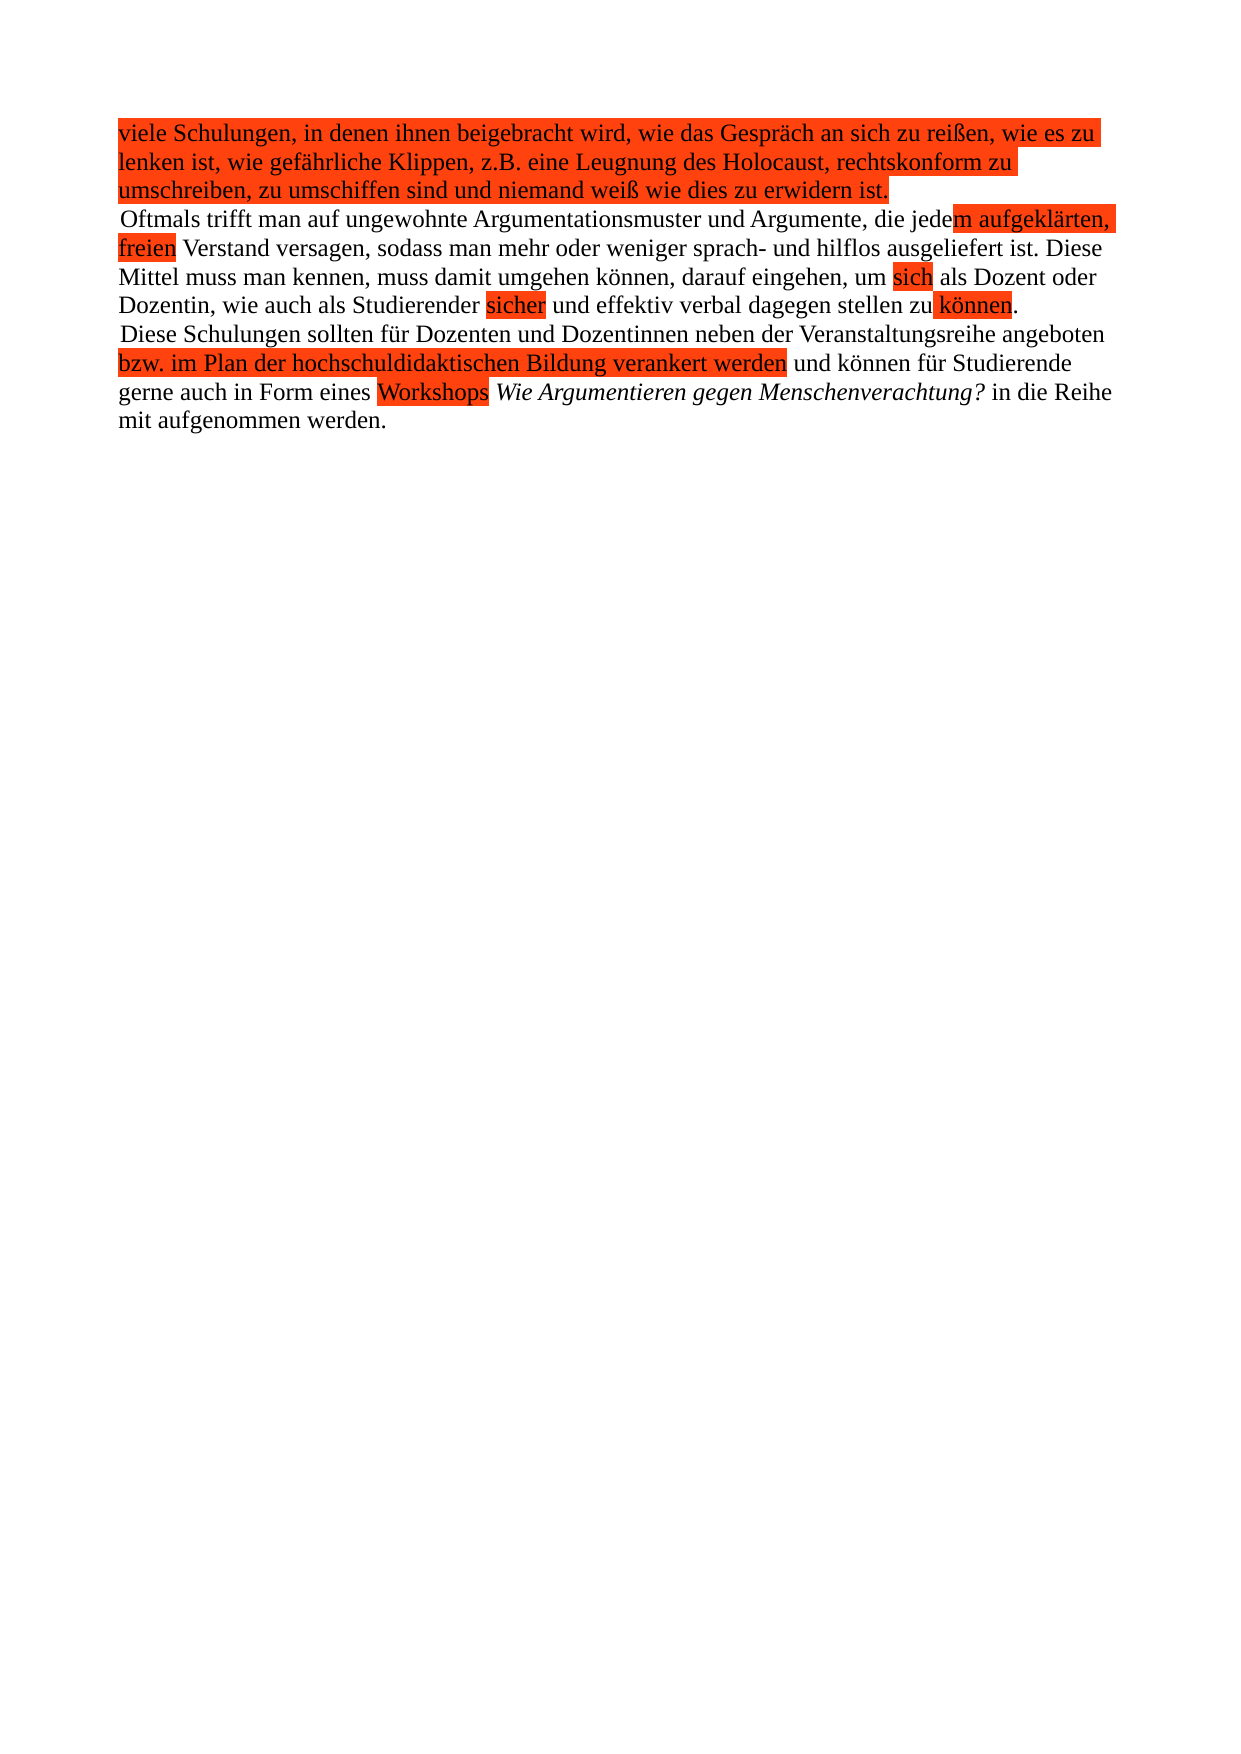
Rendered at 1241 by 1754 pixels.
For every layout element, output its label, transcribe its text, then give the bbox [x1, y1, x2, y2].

text Diese Schulungen sollten für Dozenten und Dozentinnen neben der Veranstaltungsreihe angeboten bzw. im Plan der hochschuldidaktischen Bildung verankert werden und können für Studierende gerne auch in Form eines Workshops Wie Argumentieren gegen Menschenverachtung? in die Reihe mit aufgenommen werden. [118, 319, 1122, 434]
text Oftmals trifft man auf ungewohnte Argumentationsmuster und Argumente, die jedem aufgeklärten, freien Verstand versagen, sodass man mehr oder weniger sprach- und hilflos ausgeliefert ist. Diese Mittel muss man kennen, muss damit umgehen können, darauf eingehen, um sich als Dozent oder Dozentin, wie auch als Studierender sicher und effektiv verbal dagegen stellen zu können. [118, 204, 1122, 319]
text viele Schulungen, in denen ihnen beigebracht wird, wie das Gespräch an sich zu reißen, wie es zu lenken ist, wie gefährliche Klippen, z.B. eine Leugnung des Holocaust, rechtskonform zu umschreiben, zu umschiffen sind und niemand weiß wie dies zu erwidern ist. [118, 118, 1122, 204]
